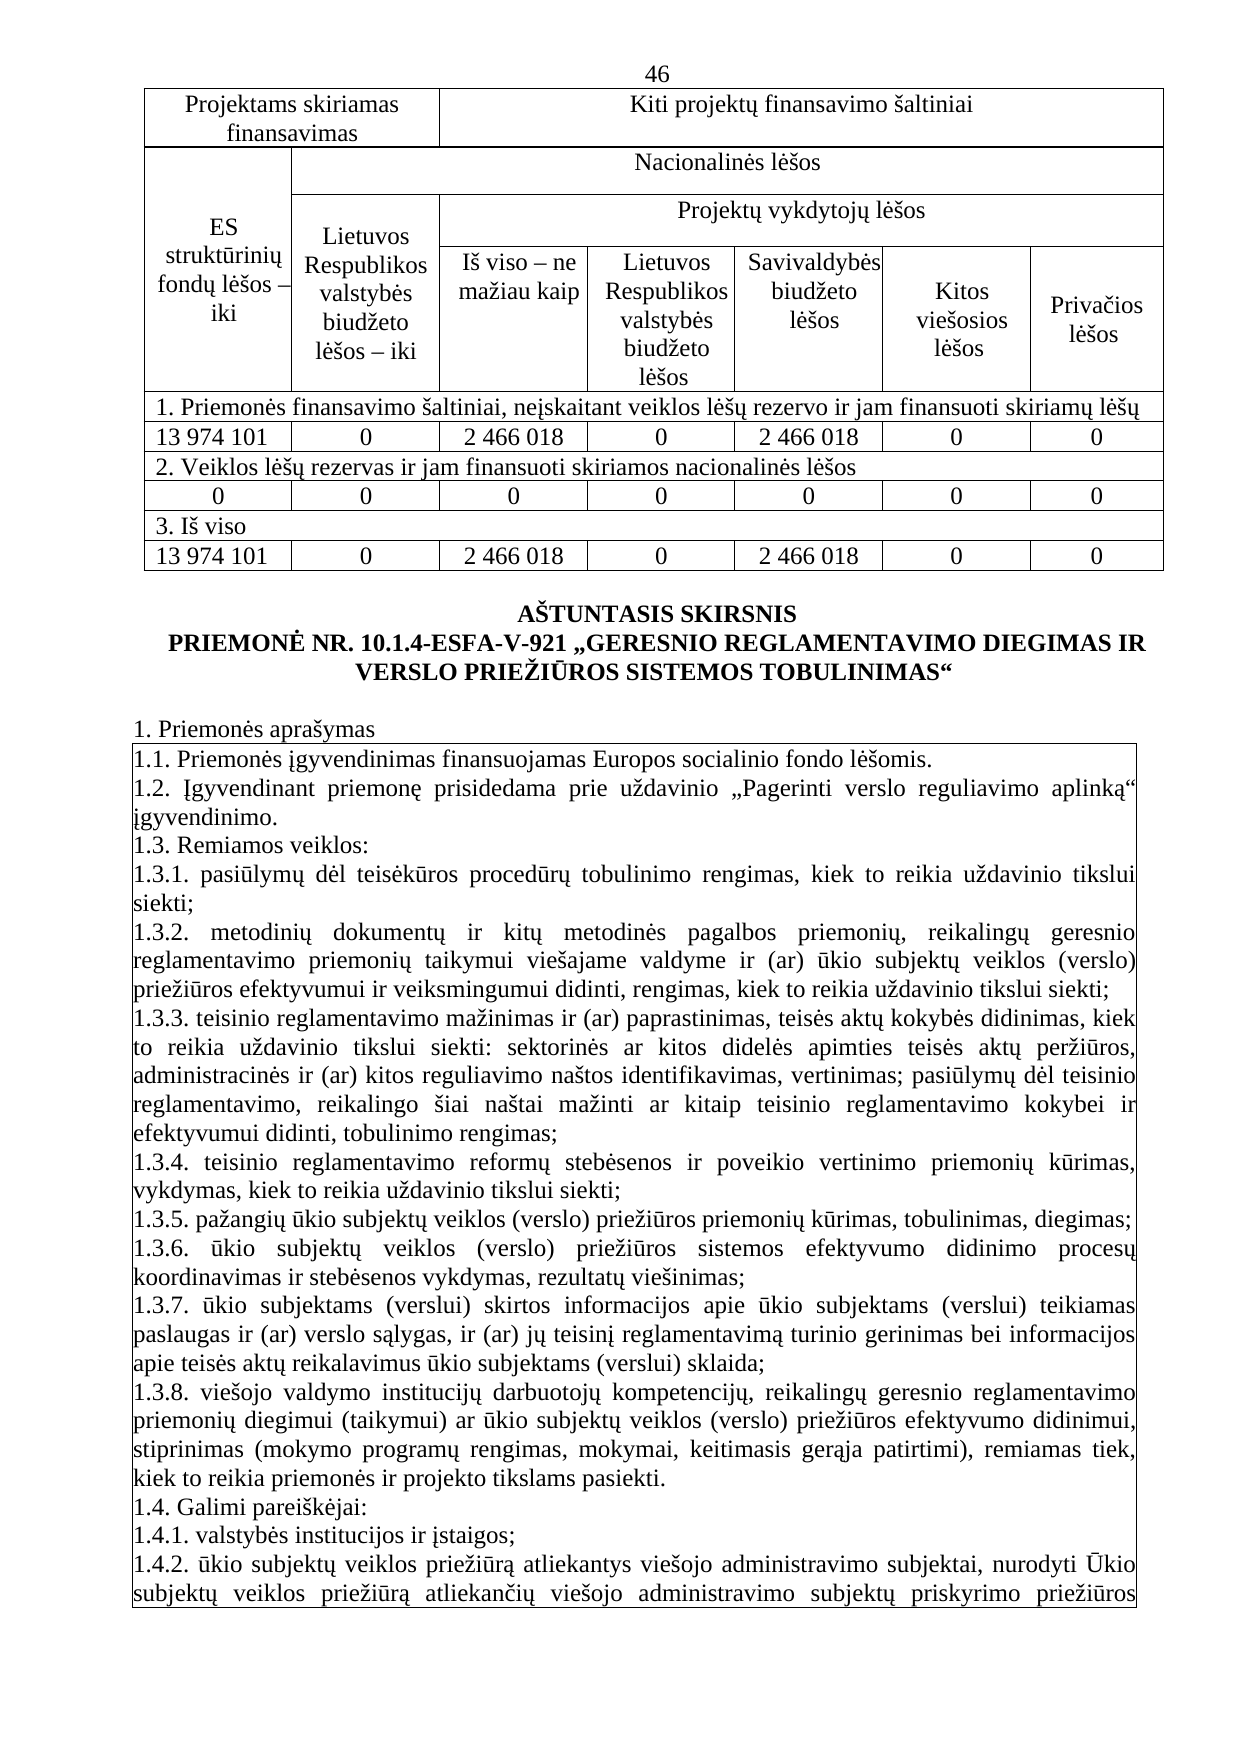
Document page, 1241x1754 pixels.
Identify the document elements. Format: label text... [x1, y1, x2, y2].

table_cell 1.2. Įgyvendinant priemonę prisidedama prie uždavinio „Pagerinti verslo reguliavimo aplinką“ įgyvendinimo. [133, 773, 1136, 831]
table_header 1.1. Priemonės įgyvendinimas finansuojamas Europos socialinio fondo lėšomis. [133, 744, 1136, 773]
table_cell 0 [292, 481, 439, 510]
table_cell Lietuvos Respublikos valstybės biudžeto lėšos – iki [292, 195, 439, 391]
table_cell 1.4. Galimi pareiškėjai: 1.4.1. valstybės institucijos ir įstaigos; 1.4.2. ūkio subjektų veiklos priežiūrą atliekantys viešojo administravimo subjektai, nurodyti Ūkio subjektų veiklos priežiūrą atliekančių viešojo administravimo subjektų priskyrimo priežiūros [133, 1492, 1136, 1607]
table_cell 0 [292, 422, 439, 451]
table_cell 13 974 101 [145, 541, 291, 570]
table_cell ES struktūrinių fondų lėšos – iki [145, 148, 291, 391]
table_cell Projektų vykdytojų lėšos [440, 195, 1163, 246]
table_cell 2 466 018 [440, 541, 587, 570]
table_cell 3. Iš viso [145, 511, 1163, 540]
table_cell 0 [1031, 422, 1163, 451]
table_cell 0 [588, 541, 734, 570]
table_cell 0 [588, 481, 734, 510]
table_cell 2. Veiklos lėšų rezervas ir jam finansuoti skiriamos nacionalinės lėšos [145, 452, 1163, 480]
table_cell 0 [440, 481, 587, 510]
text 1. Priemonės aprašymas [133, 714, 1181, 743]
table_header Kiti projektų finansavimo šaltiniai [440, 89, 1163, 146]
table_cell Privačios lėšos [1031, 247, 1163, 391]
table_cell Iš viso – ne mažiau kaip [440, 247, 587, 391]
table_cell 0 [588, 422, 734, 451]
text AŠTUNTASIS SKIRSNIS [133, 599, 1181, 628]
table_cell Lietuvos Respublikos valstybės biudžeto lėšos [588, 247, 734, 391]
table_cell Savivaldybės biudžeto lėšos [735, 247, 882, 391]
table_cell 0 [1031, 541, 1163, 570]
table_cell 2 466 018 [735, 541, 882, 570]
table_cell 1. Priemonės finansavimo šaltiniai, neįskaitant veiklos lėšų rezervo ir jam finansuoti skiriamų lėšų [145, 392, 1163, 421]
table_cell 0 [292, 541, 439, 570]
table_cell 0 [883, 541, 1030, 570]
table_cell Nacionalinės lėšos [292, 148, 1163, 194]
table_header Projektams skiriamas finansavimas [145, 89, 439, 146]
table_cell 2 466 018 [440, 422, 587, 451]
table_cell 0 [883, 422, 1030, 451]
table_cell 0 [735, 481, 882, 510]
table_cell 0 [883, 481, 1030, 510]
table_cell 1.3. Remiamos veiklos: 1.3.1. pasiūlymų dėl teisėkūros procedūrų tobulinimo rengimas, kiek to reikia uždavinio tikslui siekti; 1.3.2. metodinių dokumentų ir kitų metodinės pagalbos priemonių, reikalingų geresnio reglamentavimo priemonių taikymui viešajame valdyme ir (ar) ūkio subjektų veiklos (verslo) priežiūros efektyvumui ir veiksmingumui didinti, rengimas, kiek to reikia uždavinio tikslui siekti; 1.3.3. teisinio reglamentavimo mažinimas ir (ar) paprastinimas, teisės aktų kokybės didinimas, kiek to reikia uždavinio tikslui siekti: sektorinės ar kitos didelės apimties teisės aktų peržiūros, administracinės ir (ar) kitos reguliavimo naštos identifikavimas, vertinimas; pasiūlymų dėl teisinio reglamentavimo, reikalingo šiai naštai mažinti ar kitaip teisinio reglamentavimo kokybei ir efektyvumui didinti, tobulinimo rengimas; 1.3.4. teisinio reglamentavimo reformų stebėsenos ir poveikio vertinimo priemonių kūrimas, vykdymas, kiek to reikia uždavinio tikslui siekti; 1.3.5. pažangių ūkio subjektų veiklos (verslo) priežiūros priemonių kūrimas, tobulinimas, diegimas; 1.3.6. ūkio subjektų veiklos (verslo) priežiūros sistemos efektyvumo didinimo procesų koordinavimas ir stebėsenos vykdymas, rezultatų viešinimas; 1.3.7. ūkio subjektams (verslui) skirtos informacijos apie ūkio subjektams (verslui) teikiamas paslaugas ir (ar) verslo sąlygas, ir (ar) jų teisinį reglamentavimą turinio gerinimas bei informacijos apie teisės aktų reikalavimus ūkio subjektams (verslui) sklaida; 1.3.8. viešojo valdymo institucijų darbuotojų kompetencijų, reikalingų geresnio reglamentavimo priemonių diegimui (taikymui) ar ūkio subjektų veiklos (verslo) priežiūros efektyvumo didinimui, stiprinimas (mokymo programų rengimas, mokymai, keitimasis gerąja patirtimi), remiamas tiek, kiek to reikia priemonės ir projekto tikslams pasiekti. [133, 831, 1136, 1492]
text PRIEMONĖ NR. 10.1.4-ESFA-V-921 „GERESNIO REGLAMENTAVIMO DIEGIMAS IR VERSLO PRIEŽIŪROS SISTEMOS TOBULINIMAS“ [133, 628, 1181, 686]
table_cell 0 [1031, 481, 1163, 510]
table_cell Kitos viešosios lėšos [883, 247, 1030, 391]
table_cell 13 974 101 [145, 422, 291, 451]
table_cell 2 466 018 [735, 422, 882, 451]
table_cell 0 [145, 481, 291, 510]
